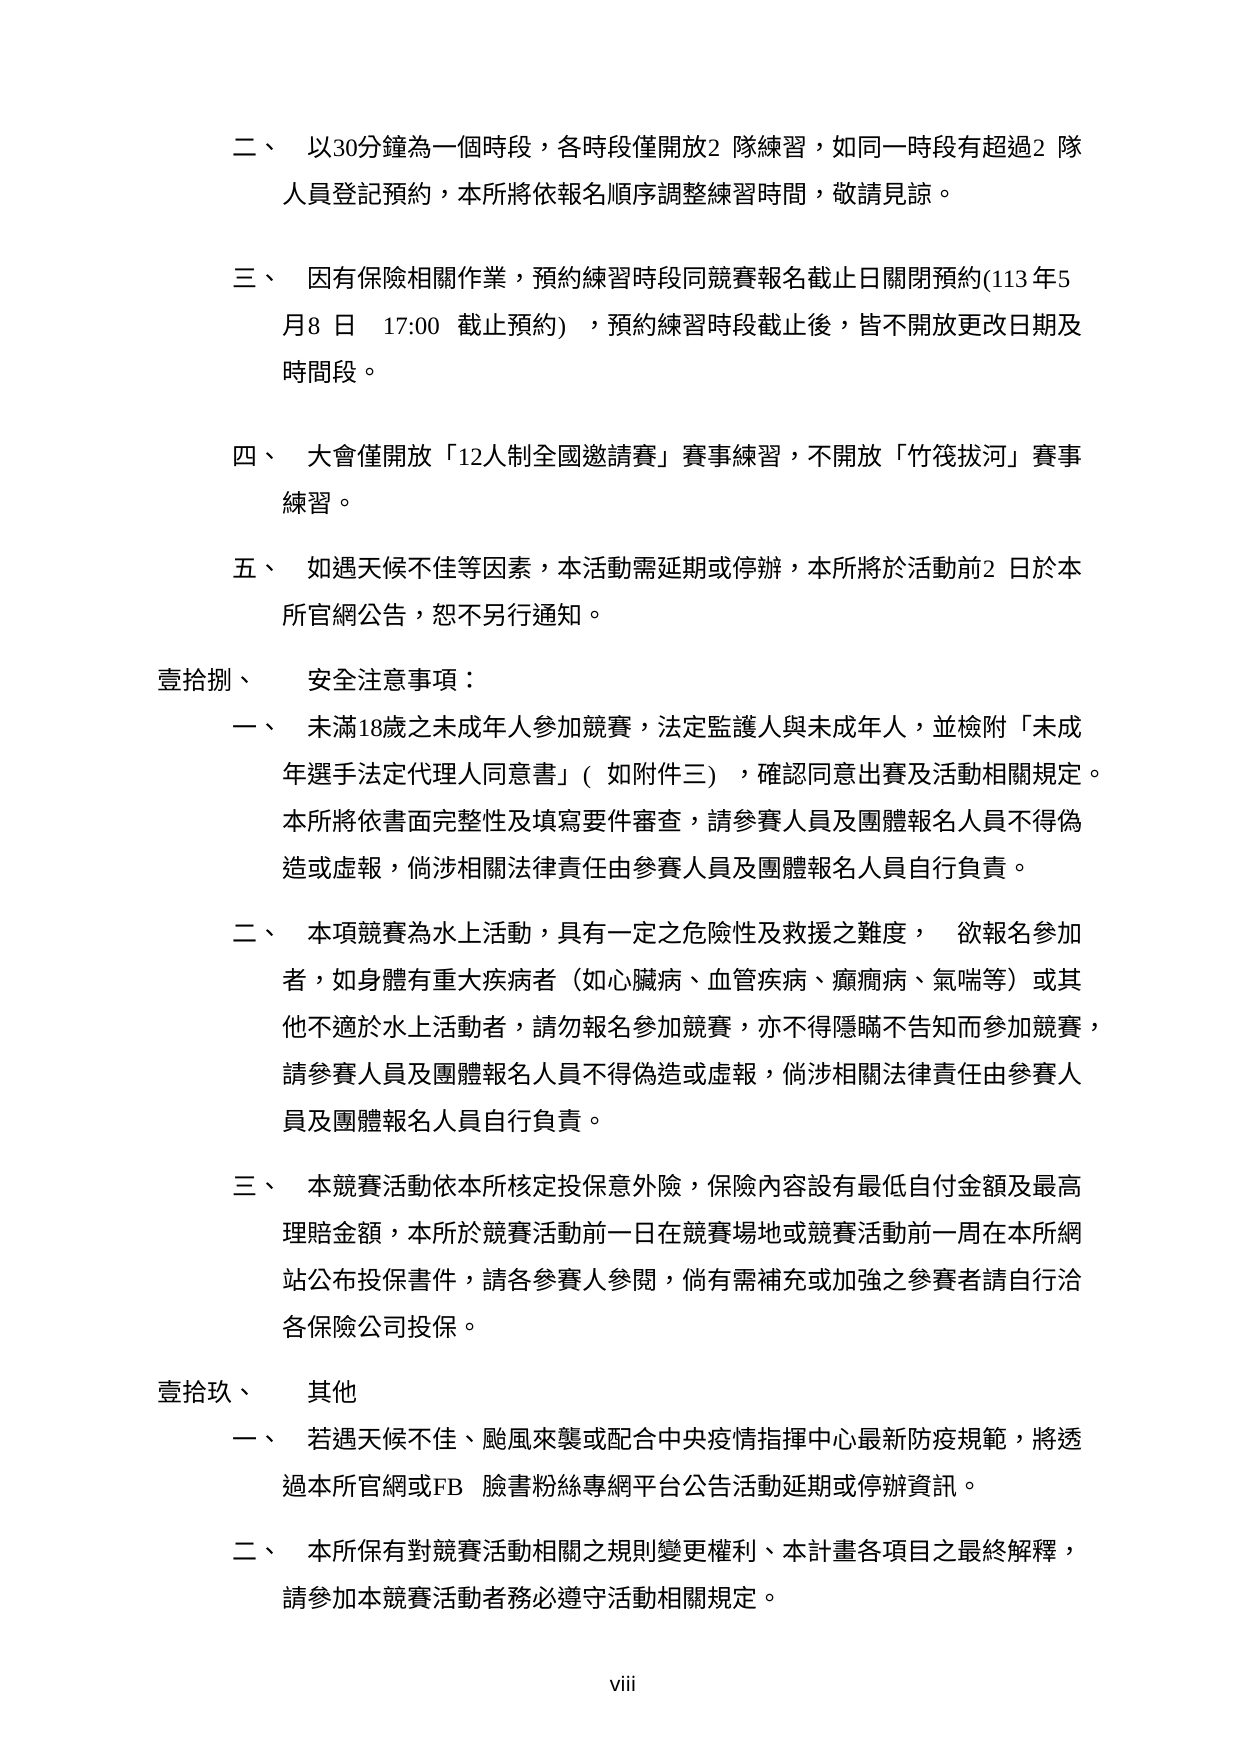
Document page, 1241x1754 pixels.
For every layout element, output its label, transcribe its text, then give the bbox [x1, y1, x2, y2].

list 本所保有對競賽活動相關之規則變更權利、本計畫各項目之最終解釋，請參加本競賽活動者務必遵守活動相關規定。 [208, 1531, 1083, 1615]
list 若遇天候不佳、颱風來襲或配合中央疫情指揮中心最新防疫規範，將透過本所官網或FB臉書粉絲專網平台公告活動延期或停辦資訊。 [208, 1418, 1083, 1503]
list 安全注意事項： [158, 660, 1083, 698]
list 如遇天候不佳等因素，本活動需延期或停辦，本所將於活動前2日於本所官網公告，恕不另行通知。 [208, 548, 1083, 632]
list 大會僅開放「12人制全國邀請賽」賽事練習，不開放「竹筏拔河」賽事練習。 [208, 436, 1083, 520]
list 因有保險相關作業，預約練習時段同競賽報名截止日關閉預約(113年5月8日 17:00 截止預約)，預約練習時段截止後，皆不開放更改日期及時間段。 [208, 258, 1083, 389]
list 以30分鐘為一個時段，各時段僅開放2隊練習，如同一時段有超過2隊人員登記預約，本所將依報名順序調整練習時間，敬請見諒。 [208, 127, 1083, 211]
list 其他 [158, 1372, 1083, 1409]
list 本競賽活動依本所核定投保意外險，保險內容設有最低自付金額及最高理賠金額，本所於競賽活動前一日在競賽場地或競賽活動前一周在本所網站公布投保書件，請各參賽人參閱，倘有需補充或加強之參賽者請自行洽各保險公司投保。 [208, 1166, 1083, 1344]
list 未滿18歲之未成年人參加競賽，法定監護人與未成年人，並檢附「未成年選手法定代理人同意書」(如附件三)，確認同意出賽及活動相關規定。本所將依書面完整性及填寫要件審查，請參賽人員及團體報名人員不得偽造或虛報，倘涉相關法律責任由參賽人員及團體報名人員自行負責。 [208, 707, 1083, 885]
list 本項競賽為水上活動，具有一定之危險性及救援之難度， 欲報名參加者，如身體有重大疾病者（如心臟病、血管疾病、癲癇病、氣喘等）或其他不適於水上活動者，請勿報名參加競賽，亦不得隱瞞不告知而參加競賽，請參賽人員及團體報名人員不得偽造或虛報，倘涉相關法律責任由參賽人員及團體報名人員自行負責。 [208, 913, 1083, 1138]
